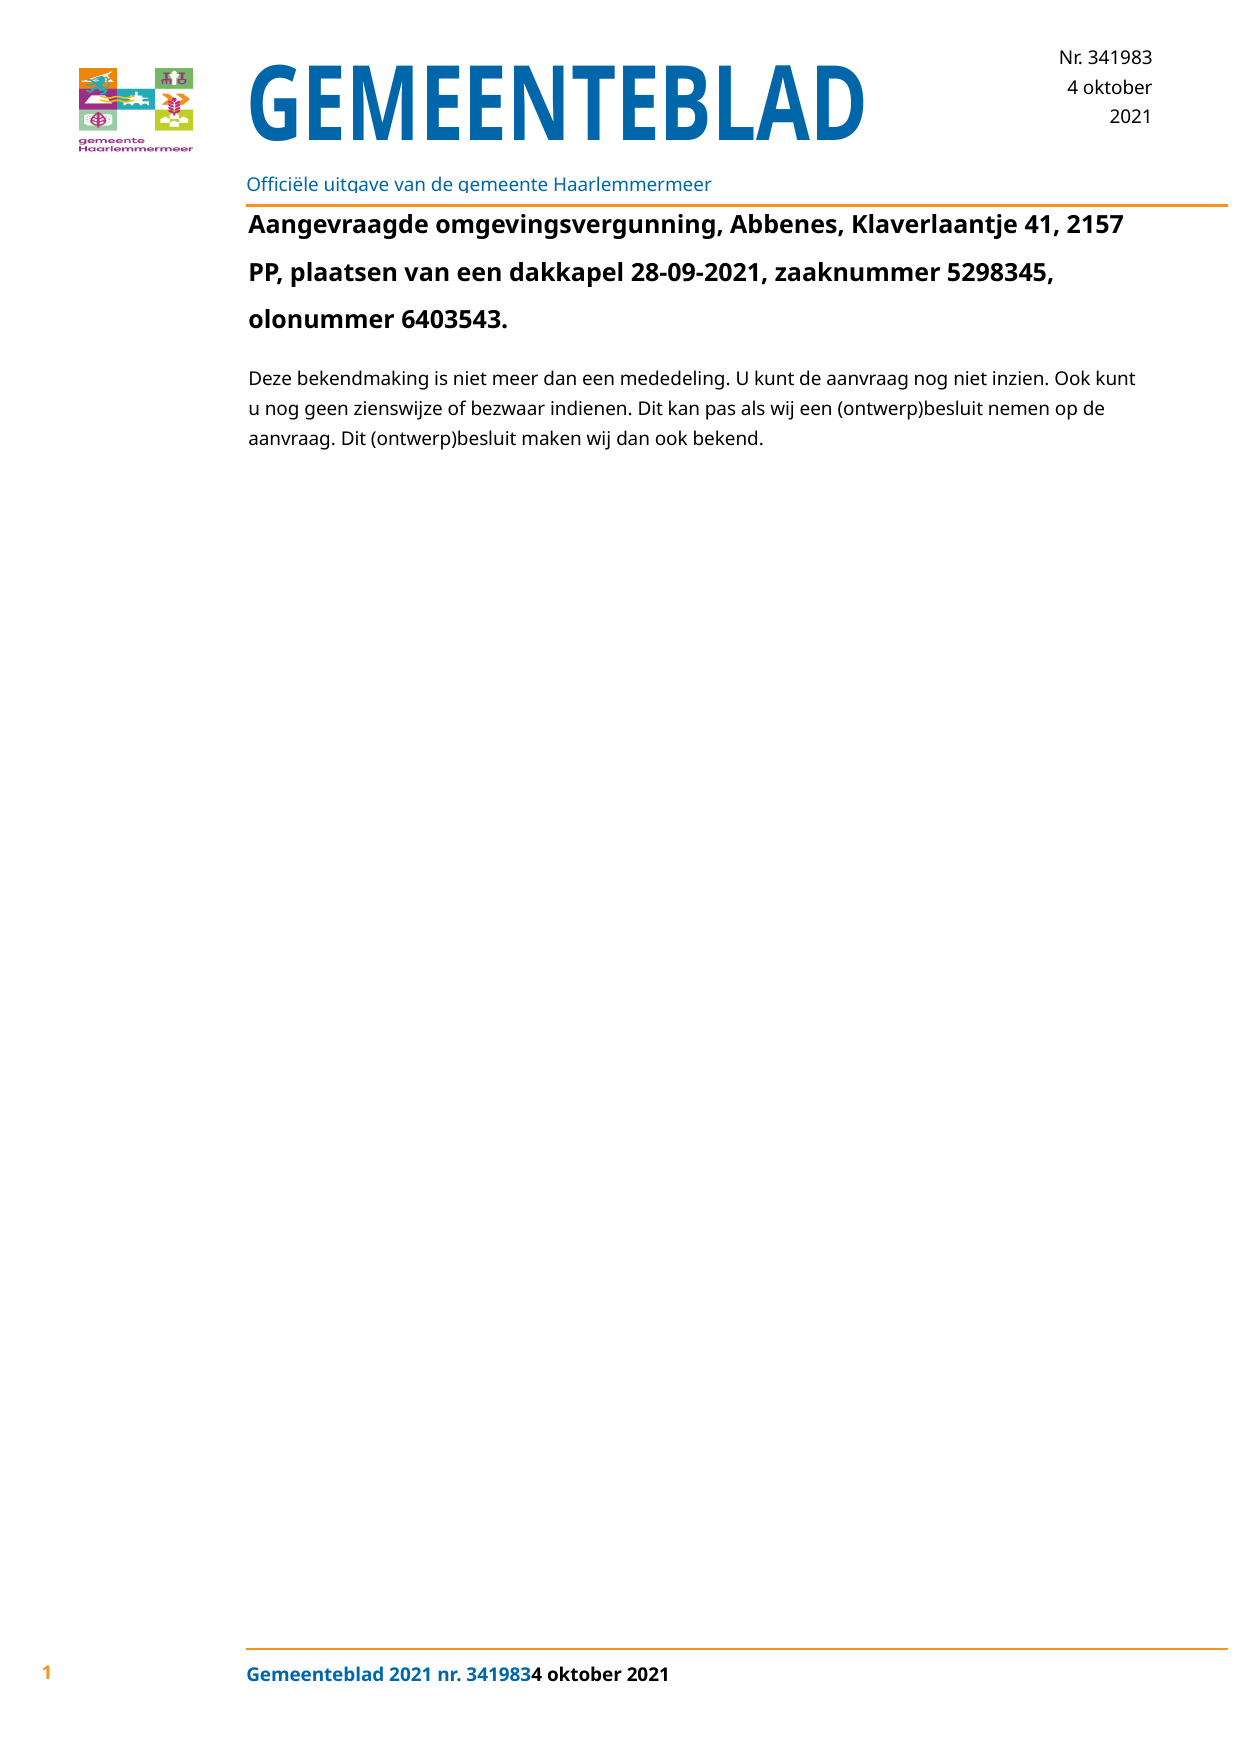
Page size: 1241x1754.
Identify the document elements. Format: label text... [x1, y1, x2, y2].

picture [41, 47, 231, 172]
text Deze bekendmaking is niet meer dan een mededeling. U kunt de aanvraag nog niet inzien. Ook kunt u nog geen zienswijze of bezwaar indienen. Dit kan pas als wij een (ontwerp)besluit nemen op de aanvraag. Dit (ontwerp)besluit maken wij dan ook bekend. [248, 366, 1152, 450]
text Aangevraagde omgevingsvergunning, Abbenes, Klaverlaantje 41, 2157 PP, plaatsen van een dakkapel 28-09-2021, zaaknummer 5298345, olonummer 6403543. [248, 207, 1152, 336]
